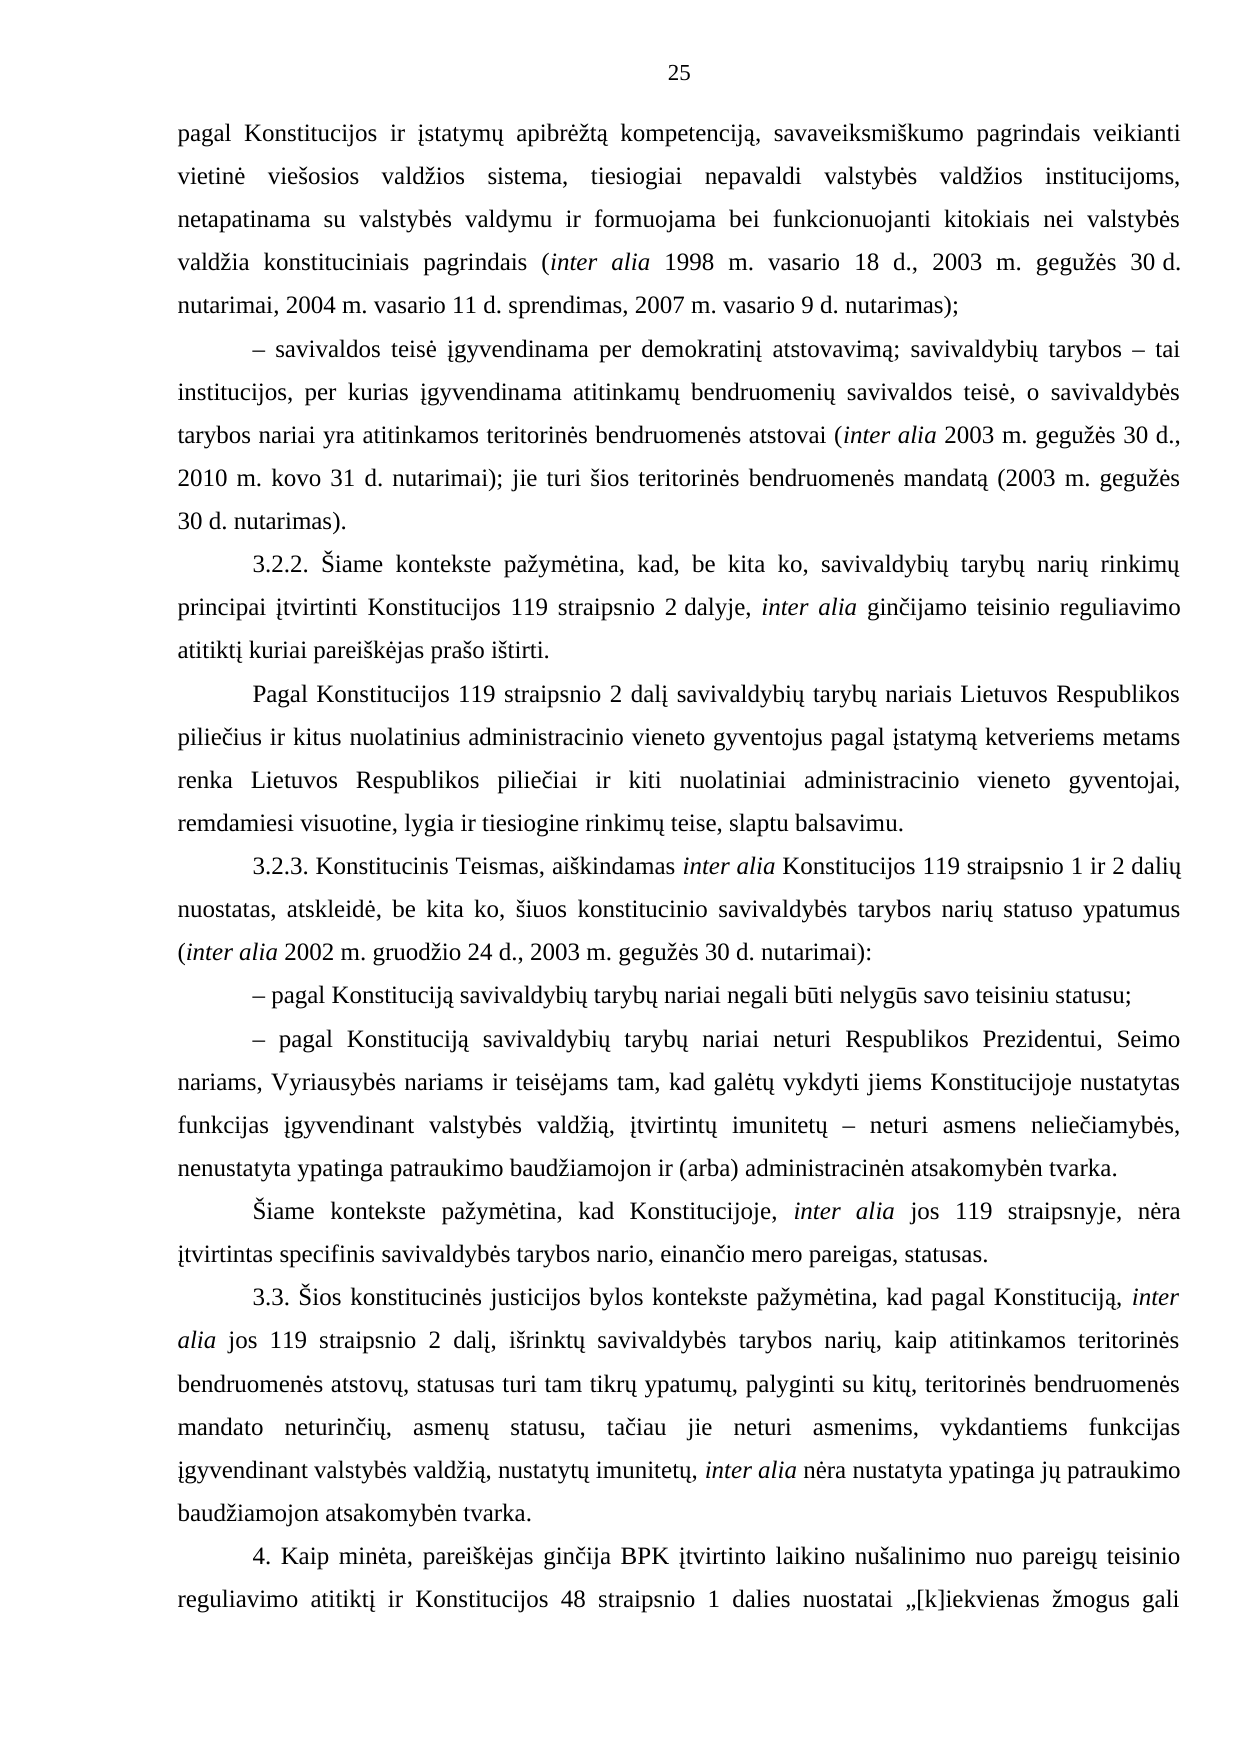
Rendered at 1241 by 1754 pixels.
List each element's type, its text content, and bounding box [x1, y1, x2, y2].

text Pagal Konstitucijos 119 straipsnio 2 dalį savivaldybių tarybų nariais Lietuvos Respublikos piliečius ir kitus nuolatinius administracinio vieneto gyventojus pagal įstatymą ketveriems metams renka Lietuvos Respublikos piliečiai ir kiti nuolatiniai administracinio vieneto gyventojai, remdamiesi visuotine, lygia ir tiesiogine rinkimų teise, slaptu balsavimu. [177, 679, 1181, 837]
text – pagal Konstituciją savivaldybių tarybų nariai neturi Respublikos Prezidentui, Seimo nariams, Vyriausybės nariams ir teisėjams tam, kad galėtų vykdyti jiems Konstitucijoje nustatytas funkcijas įgyvendinant valstybės valdžią, įtvirtintų imunitetų – neturi asmens neliečiamybės, nenustatyta ypatinga patraukimo baudžiamojon ir (arba) administracinėn atsakomybėn tvarka. [177, 1024, 1181, 1182]
text 4. Kaip minėta, pareiškėjas ginčija BPK įtvirtinto laikino nušalinimo nuo pareigų teisinio reguliavimo atitiktį ir Konstitucijos 48 straipsnio 1 dalies nuostatai „[k]iekvienas žmogus gali [177, 1541, 1181, 1613]
text 3.2.2. Šiame kontekste pažymėtina, kad, be kita ko, savivaldybių tarybų narių rinkimų principai įtvirtinti Konstitucijos 119 straipsnio 2 dalyje, inter alia ginčijamo teisinio reguliavimo atitiktį kuriai pareiškėjas prašo ištirti. [177, 549, 1181, 664]
text 3.3. Šios konstitucinės justicijos bylos kontekste pažymėtina, kad pagal Konstituciją, inter alia jos 119 straipsnio 2 dalį, išrinktų savivaldybės tarybos narių, kaip atitinkamos teritorinės bendruomenės atstovų, statusas turi tam tikrų ypatumų, palyginti su kitų, teritorinės bendruomenės mandato neturinčių, asmenų statusu, tačiau jie neturi asmenims, vykdantiems funkcijas įgyvendinant valstybės valdžią, nustatytų imunitetų, inter alia nėra nustatyta ypatinga jų patraukimo baudžiamojon atsakomybėn tvarka. [177, 1282, 1181, 1527]
text 3.2.3. Konstitucinis Teismas, aiškindamas inter alia Konstitucijos 119 straipsnio 1 ir 2 dalių nuostatas, atskleidė, be kita ko, šiuos konstitucinio savivaldybės tarybos narių statuso ypatumus (inter alia 2002 m. gruodžio 24 d., 2003 m. gegužės 30 d. nutarimai): [177, 851, 1181, 966]
text pagal Konstitucijos ir įstatymų apibrėžtą kompetenciją, savaveiksmiškumo pagrindais veikianti vietinė viešosios valdžios sistema, tiesiogiai nepavaldi valstybės valdžios institucijoms, netapatinama su valstybės valdymu ir formuojama bei funkcionuojanti kitokiais nei valstybės valdžia konstituciniais pagrindais (inter alia 1998 m. vasario 18 d., 2003 m. gegužės 30 d. nutarimai, 2004 m. vasario 11 d. sprendimas, 2007 m. vasario 9 d. nutarimas); [177, 118, 1181, 319]
text – pagal Konstituciją savivaldybių tarybų nariai negali būti nelygūs savo teisiniu statusu; [177, 981, 1181, 1009]
text Šiame kontekste pažymėtina, kad Konstitucijoje, inter alia jos 119 straipsnyje, nėra įtvirtintas specifinis savivaldybės tarybos nario, einančio mero pareigas, statusas. [177, 1196, 1181, 1268]
text – savivaldos teisė įgyvendinama per demokratinį atstovavimą; savivaldybių tarybos – tai institucijos, per kurias įgyvendinama atitinkamų bendruomenių savivaldos teisė, o savivaldybės tarybos nariai yra atitinkamos teritorinės bendruomenės atstovai (inter alia 2003 m. gegužės 30 d., 2010 m. kovo 31 d. nutarimai); jie turi šios teritorinės bendruomenės mandatą (2003 m. gegužės 30 d. nutarimas). [177, 334, 1181, 535]
